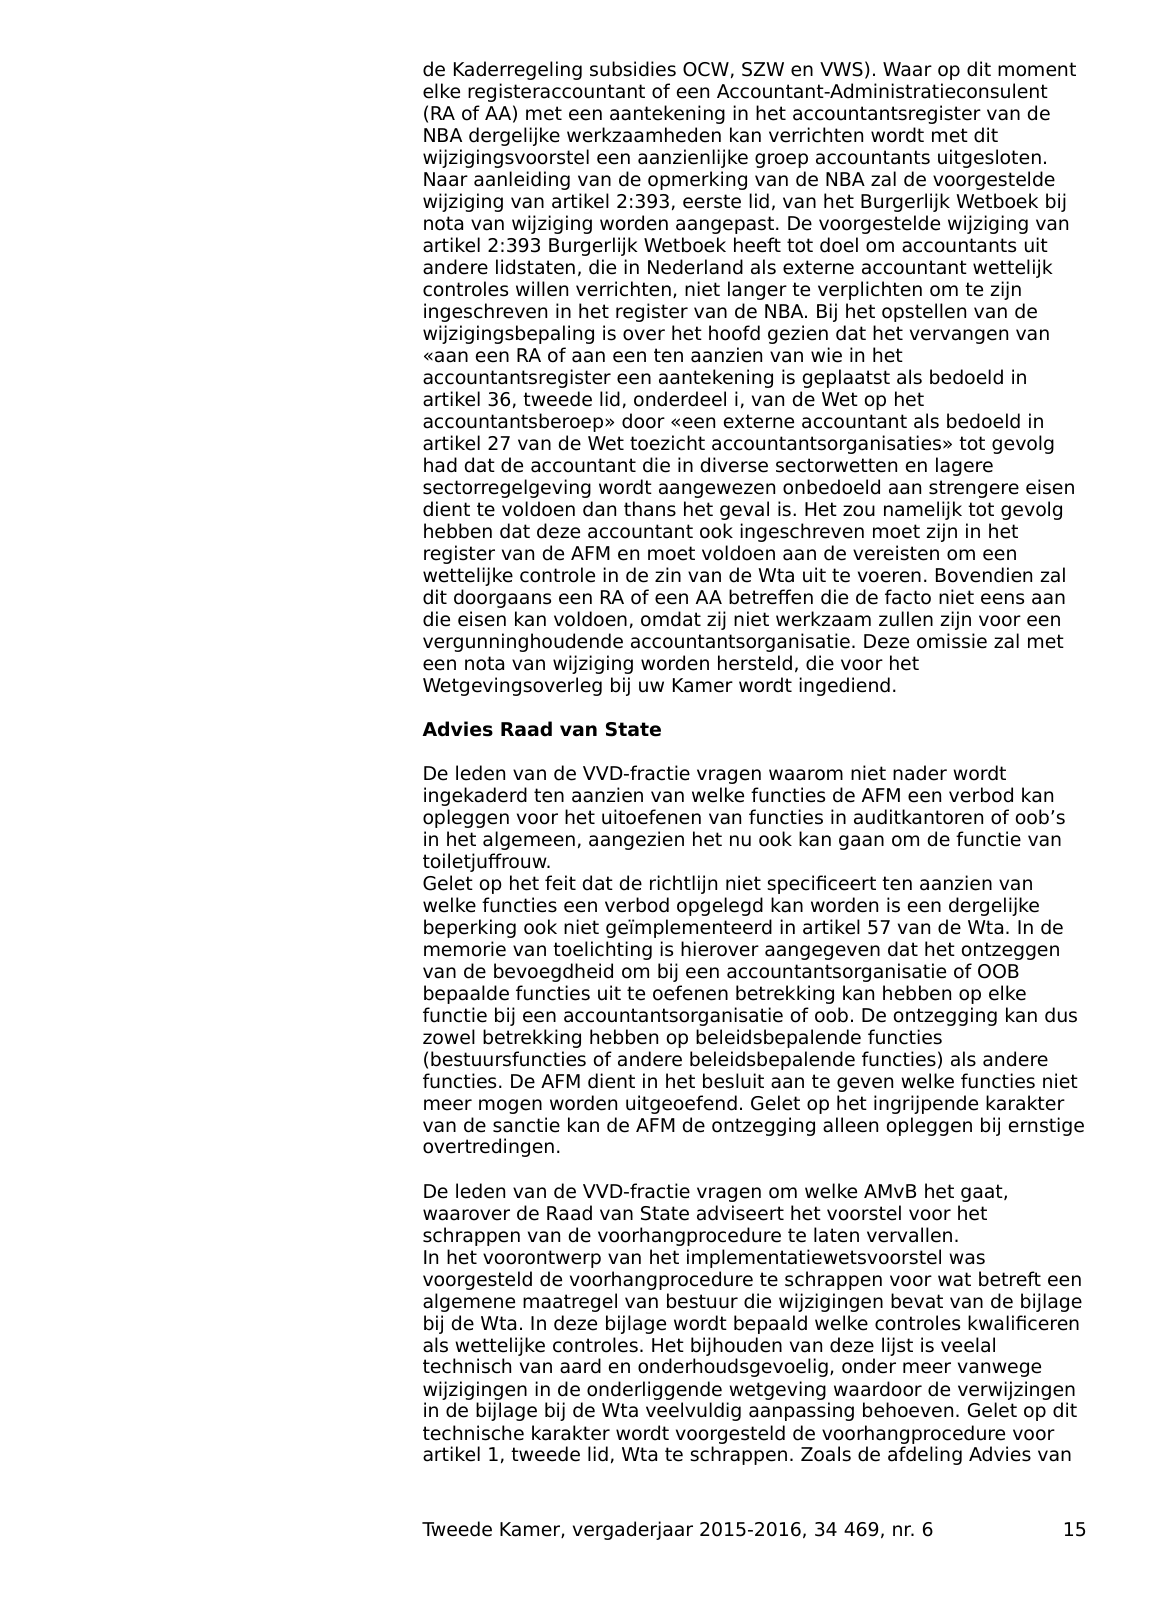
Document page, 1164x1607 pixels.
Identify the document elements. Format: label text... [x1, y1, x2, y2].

text In het voorontwerp van het implementatiewetsvoorstel was voorgesteld de voorhangprocedure te schrappen voor wat betreft een algemene maatregel van bestuur die wijzigingen bevat van de bijlage bij de Wta. In deze bijlage wordt bepaald welke controles kwalificeren als wettelijke controles. Het bijhouden van deze lijst is veelal technisch van aard en onderhoudsgevoelig, onder meer vanwege wijzigingen in de onderliggende wetgeving waardoor de verwijzingen in de bijlage bij de Wta veelvuldig aanpassing behoeven. Gelet op dit technische karakter wordt voorgesteld de voorhangprocedure voor artikel 1, tweede lid, Wta te schrappen. Zoals de afdeling Advies van [422, 1247, 1087, 1466]
text De leden van de VVD-fractie vragen om welke AMvB het gaat, waarover de Raad van State adviseert het voorstel voor het schrappen van de voorhangprocedure te laten vervallen. [422, 1181, 1087, 1247]
text Gelet op het feit dat de richtlijn niet specificeert ten aanzien van welke functies een verbod opgelegd kan worden is een dergelijke beperking ook niet geïmplementeerd in artikel 57 van de Wta. In de memorie van toelichting is hierover aangegeven dat het ontzeggen van de bevoegdheid om bij een accountantsorganisatie of OOB bepaalde functies uit te oefenen betrekking kan hebben op elke functie bij een accountantsorganisatie of oob. De ontzegging kan dus zowel betrekking hebben op beleidsbepalende functies (bestuursfuncties of andere beleidsbepalende functies) als andere functies. De AFM dient in het besluit aan te geven welke functies niet meer mogen worden uitgeoefend. Gelet op het ingrijpende karakter van de sanctie kan de AFM de ontzegging alleen opleggen bij ernstige overtredingen. [422, 873, 1087, 1158]
text Naar aanleiding van de opmerking van de NBA zal de voorgestelde wijziging van artikel 2:393, eerste lid, van het Burgerlijk Wetboek bij nota van wijziging worden aangepast. De voorgestelde wijziging van artikel 2:393 Burgerlijk Wetboek heeft tot doel om accountants uit andere lidstaten, die in Nederland als externe accountant wettelijk controles willen verrichten, niet langer te verplichten om te zijn ingeschreven in het register van de NBA. Bij het opstellen van de wijzigingsbepaling is over het hoofd gezien dat het vervangen van «aan een RA of aan een ten aanzien van wie in het accountantsregister een aantekening is geplaatst als bedoeld in artikel 36, tweede lid, onderdeel i, van de Wet op het accountantsberoep» door «een externe accountant als bedoeld in artikel 27 van de Wet toezicht accountantsorganisaties» tot gevolg had dat de accountant die in diverse sectorwetten en lagere sectorregelgeving wordt aangewezen onbedoeld aan strengere eisen dient te voldoen dan thans het geval is. Het zou namelijk tot gevolg hebben dat deze accountant ook ingeschreven moet zijn in het register van de AFM en moet voldoen aan de vereisten om een wettelijke controle in de zin van de Wta uit te voeren. Bovendien zal dit doorgaans een RA of een AA betreffen die de facto niet eens aan die eisen kan voldoen, omdat zij niet werkzaam zullen zijn voor een vergunninghoudende accountantsorganisatie. Deze omissie zal met een nota van wijziging worden hersteld, die voor het Wetgevingsoverleg bij uw Kamer wordt ingediend. [422, 169, 1087, 696]
text De leden van de VVD-fractie vragen waarom niet nader wordt ingekaderd ten aanzien van welke functies de AFM een verbod kan opleggen voor het uitoefenen van functies in auditkantoren of oob’s in het algemeen, aangezien het nu ook kan gaan om de functie van toiletjuffrouw. [422, 763, 1087, 873]
subtitle Advies Raad van State [422, 719, 1087, 741]
text de Kaderregeling subsidies OCW, SZW en VWS). Waar op dit moment elke registeraccountant of een Accountant-Administratieconsulent (RA of AA) met een aantekening in het accountantsregister van de NBA dergelijke werkzaamheden kan verrichten wordt met dit wijzigingsvoorstel een aanzienlijke groep accountants uitgesloten. [422, 59, 1087, 169]
